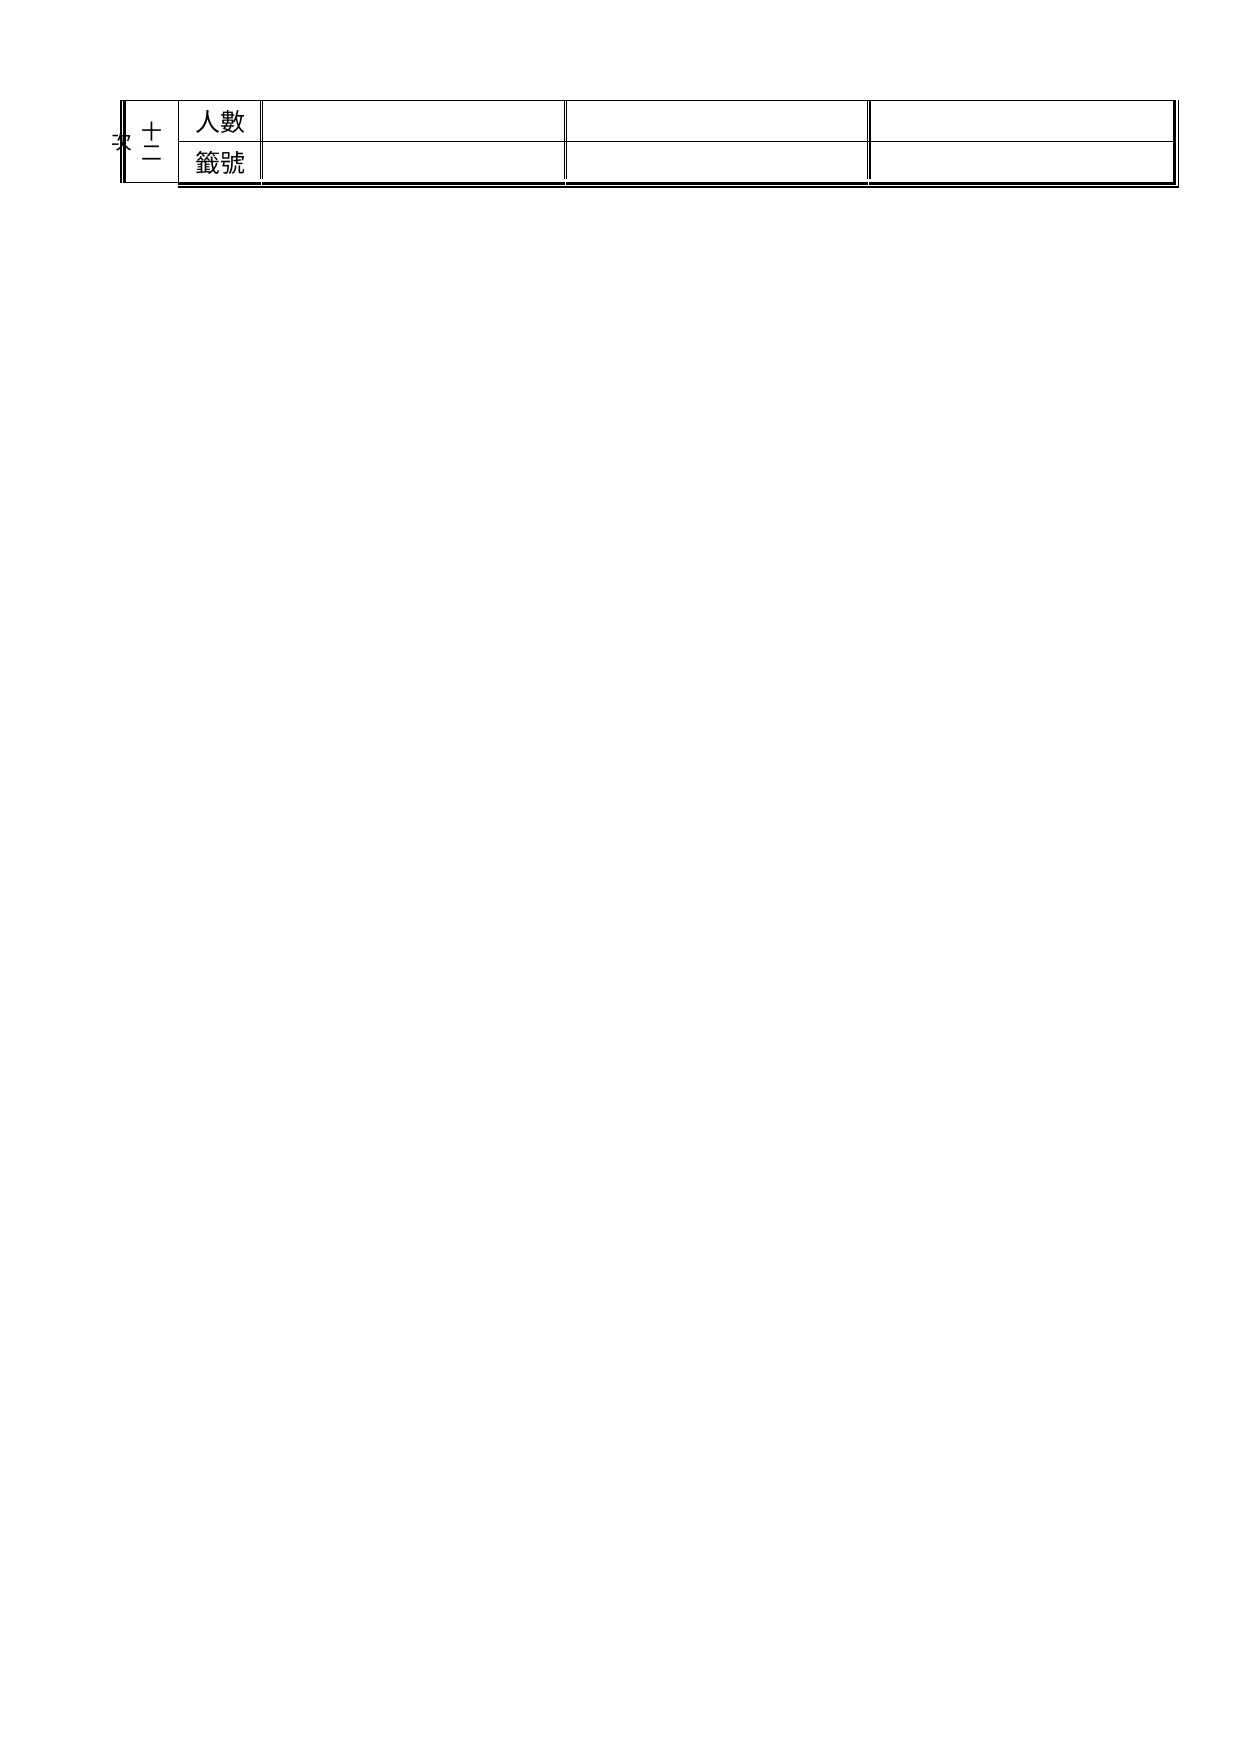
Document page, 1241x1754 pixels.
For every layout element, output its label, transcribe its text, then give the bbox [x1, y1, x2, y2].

table_cell 籤號 [179, 142, 261, 182]
table_cell [869, 142, 1173, 182]
table_cell [565, 142, 869, 182]
table_cell [261, 142, 565, 182]
table_cell [263, 101, 564, 141]
table_cell [871, 101, 1173, 141]
table_cell 第十二次 [126, 101, 178, 182]
table_cell [567, 101, 867, 141]
table_cell 人數 [179, 101, 260, 141]
